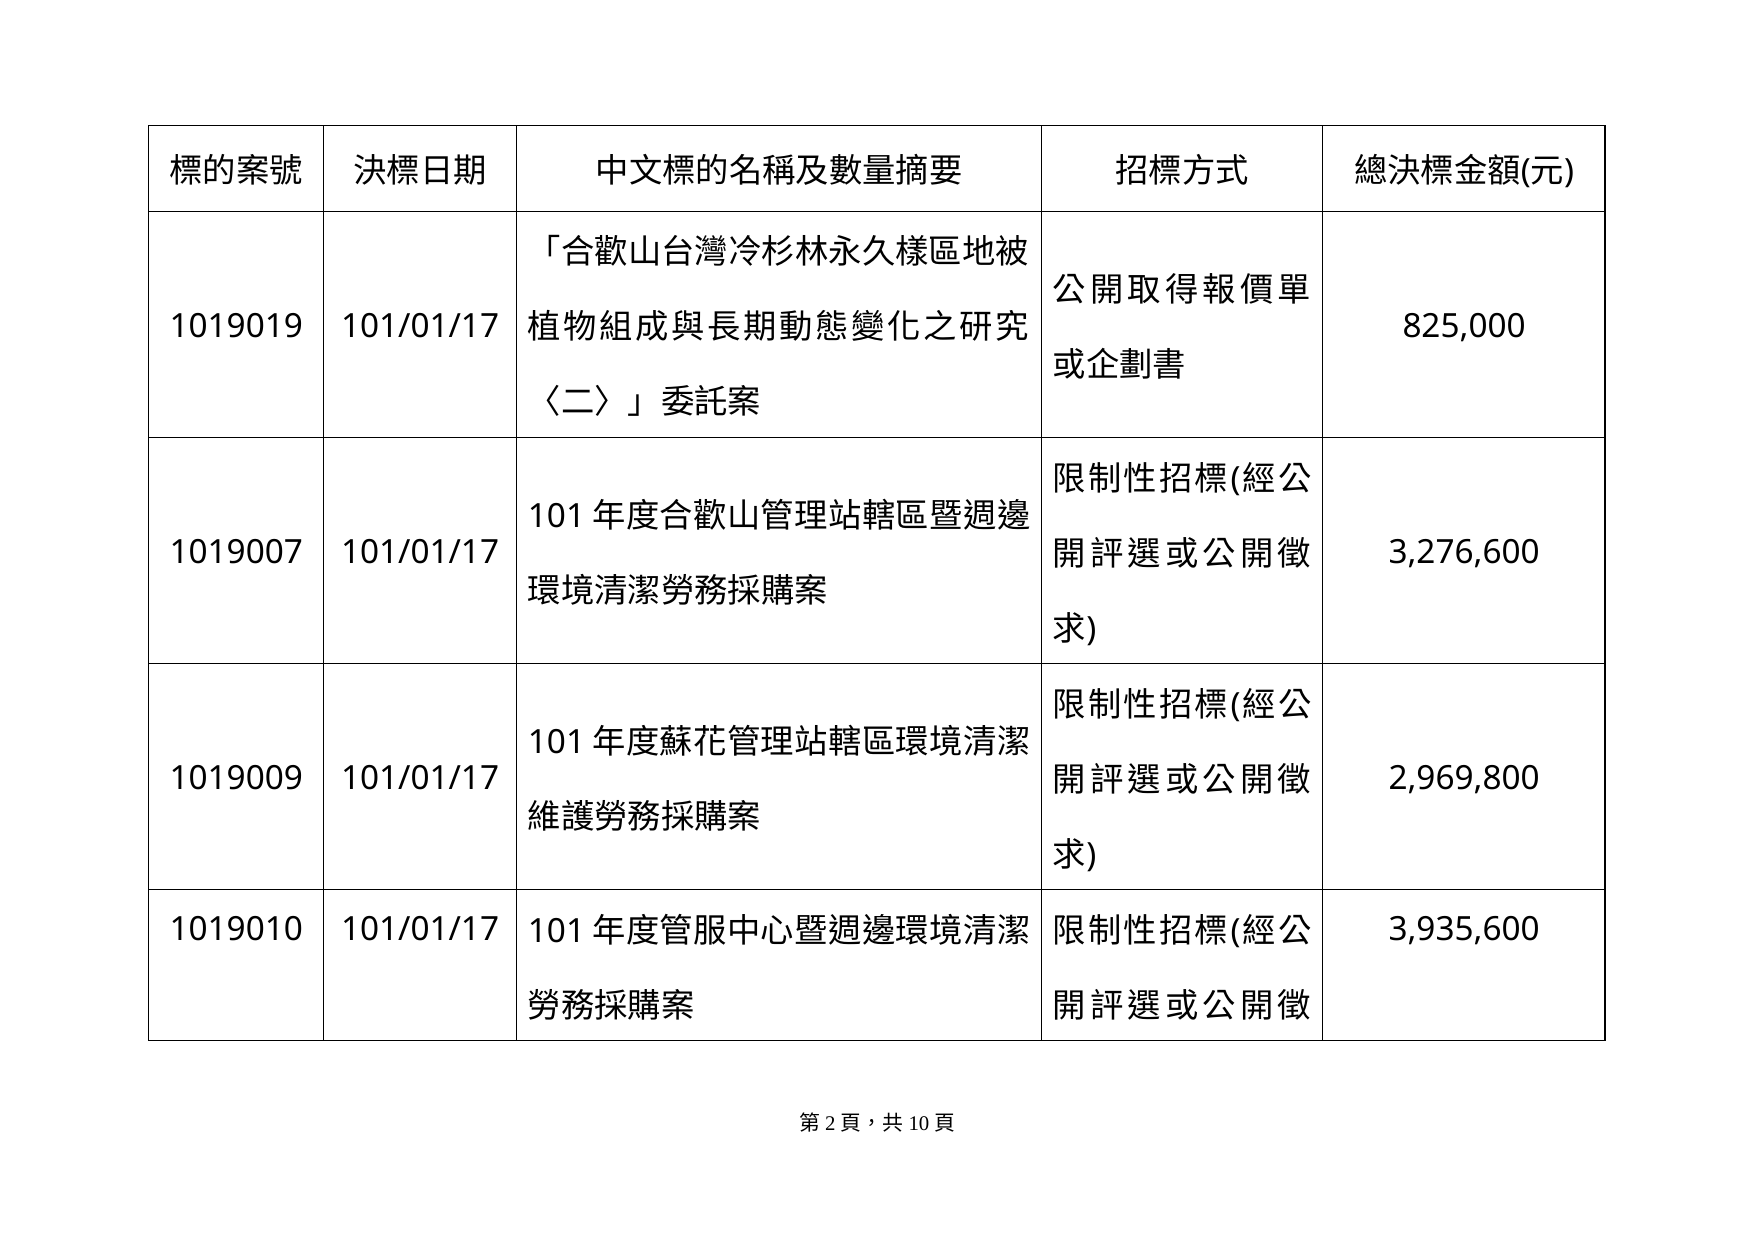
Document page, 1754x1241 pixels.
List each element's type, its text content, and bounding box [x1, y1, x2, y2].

table_cell 2,969,800 [1323, 664, 1604, 889]
table_cell 限制性招標(經公開評選或公開徵求) [1042, 438, 1322, 663]
table_cell 101/01/17 [324, 890, 516, 1040]
table_cell 限制性招標(經公開評選或公開徵求) [1042, 664, 1322, 889]
table_cell 3,276,600 [1323, 438, 1604, 663]
table_header 招標方式 [1042, 126, 1322, 211]
table_header 中文標的名稱及數量摘要 [517, 126, 1041, 211]
table_cell 「合歡山台灣冷杉林永久樣區地被植物組成與長期動態變化之研究〈二〉」委託案 [517, 212, 1041, 437]
table_cell 101/01/17 [324, 664, 516, 889]
table_cell 公開取得報價單或企劃書 [1042, 212, 1322, 437]
table_cell 101年度蘇花管理站轄區環境清潔維護勞務採購案 [517, 664, 1041, 889]
table_cell 101/01/17 [324, 438, 516, 663]
table_header 決標日期 [324, 126, 516, 211]
table_cell 1019019 [149, 212, 323, 437]
table_cell 101年度合歡山管理站轄區暨週邊環境清潔勞務採購案 [517, 438, 1041, 663]
table_cell 3,935,600 [1323, 890, 1604, 1040]
table_cell 1019009 [149, 664, 323, 889]
table_cell 101年度管服中心暨週邊環境清潔勞務採購案 [517, 890, 1041, 1040]
table_cell 1019010 [149, 890, 323, 1040]
table_header 標的案號 [149, 126, 323, 211]
table_cell 101/01/17 [324, 212, 516, 437]
table_cell 1019007 [149, 438, 323, 663]
table_cell 限制性招標(經公開評選或公開徵 [1042, 890, 1322, 1040]
table_header 總決標金額(元) [1323, 126, 1604, 211]
table_cell 825,000 [1323, 212, 1604, 437]
